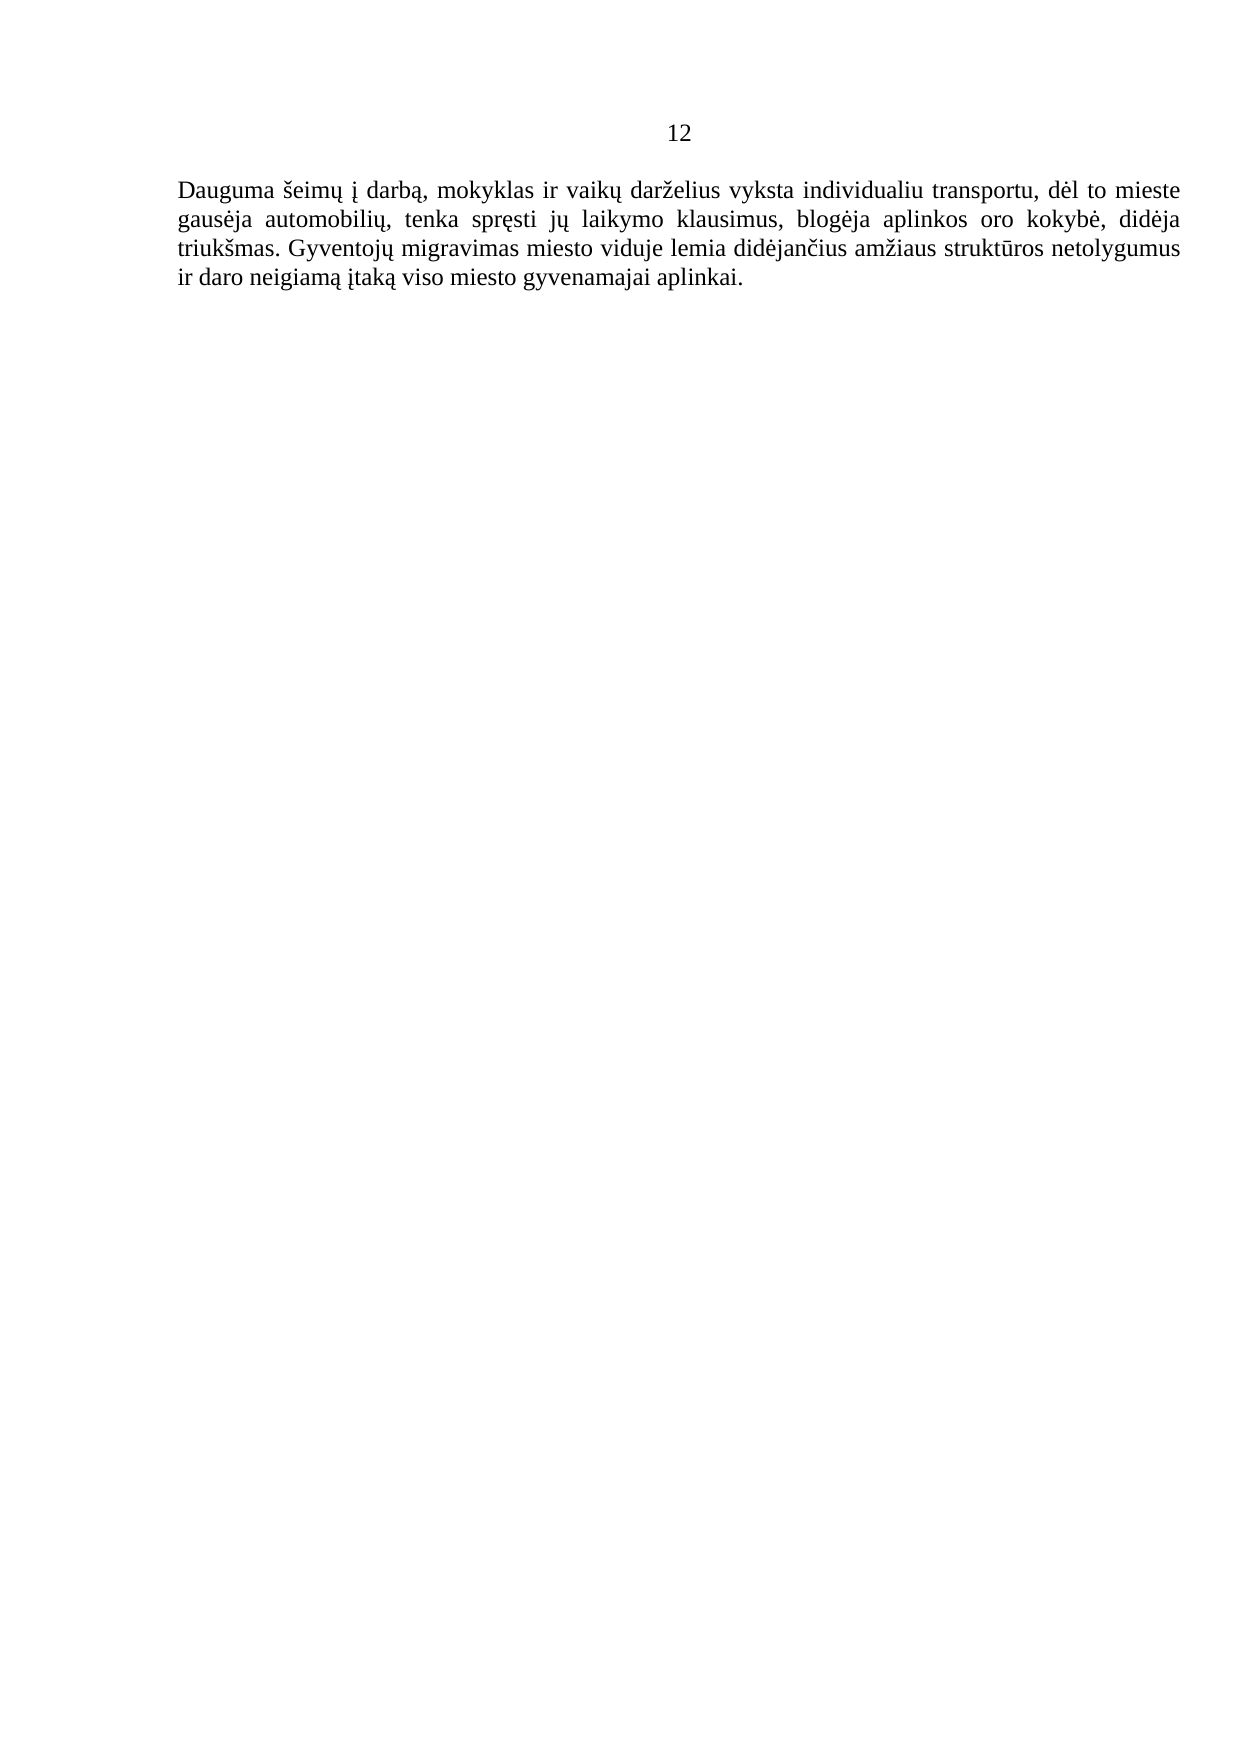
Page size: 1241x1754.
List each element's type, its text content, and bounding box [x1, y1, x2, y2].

text Dauguma šeimų į darbą, mokyklas ir vaikų darželius vyksta individualiu transportu, dėl to mieste gausėja automobilių, tenka spręsti jų laikymo klausimus, blogėja aplinkos oro kokybė, didėja triukšmas. Gyventojų migravimas miesto viduje lemia didėjančius amžiaus struktūros netolygumus ir daro neigiamą įtaką viso miesto gyvenamajai aplinkai. [177, 176, 1181, 291]
